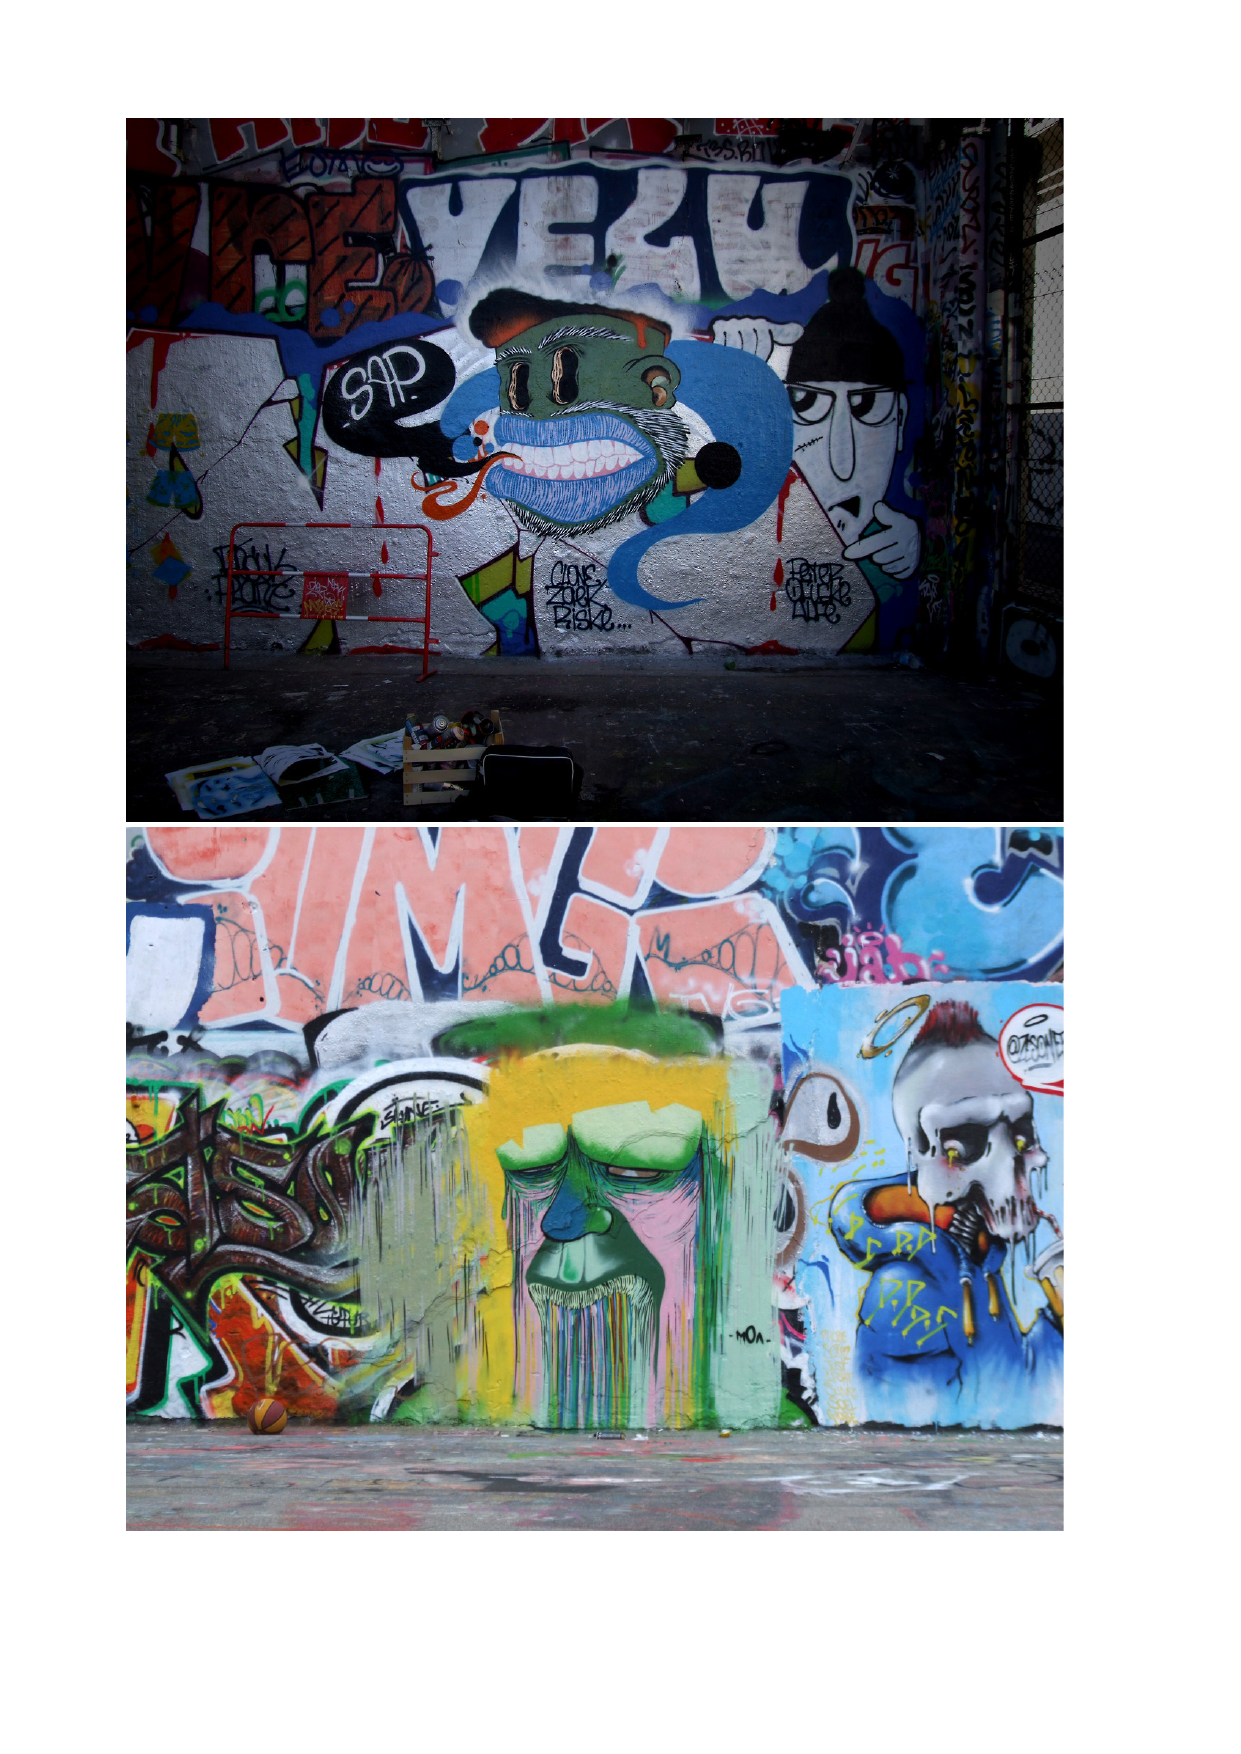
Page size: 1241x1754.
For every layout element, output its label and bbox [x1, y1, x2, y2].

picture [126, 118, 1064, 822]
picture [126, 827, 1064, 1531]
